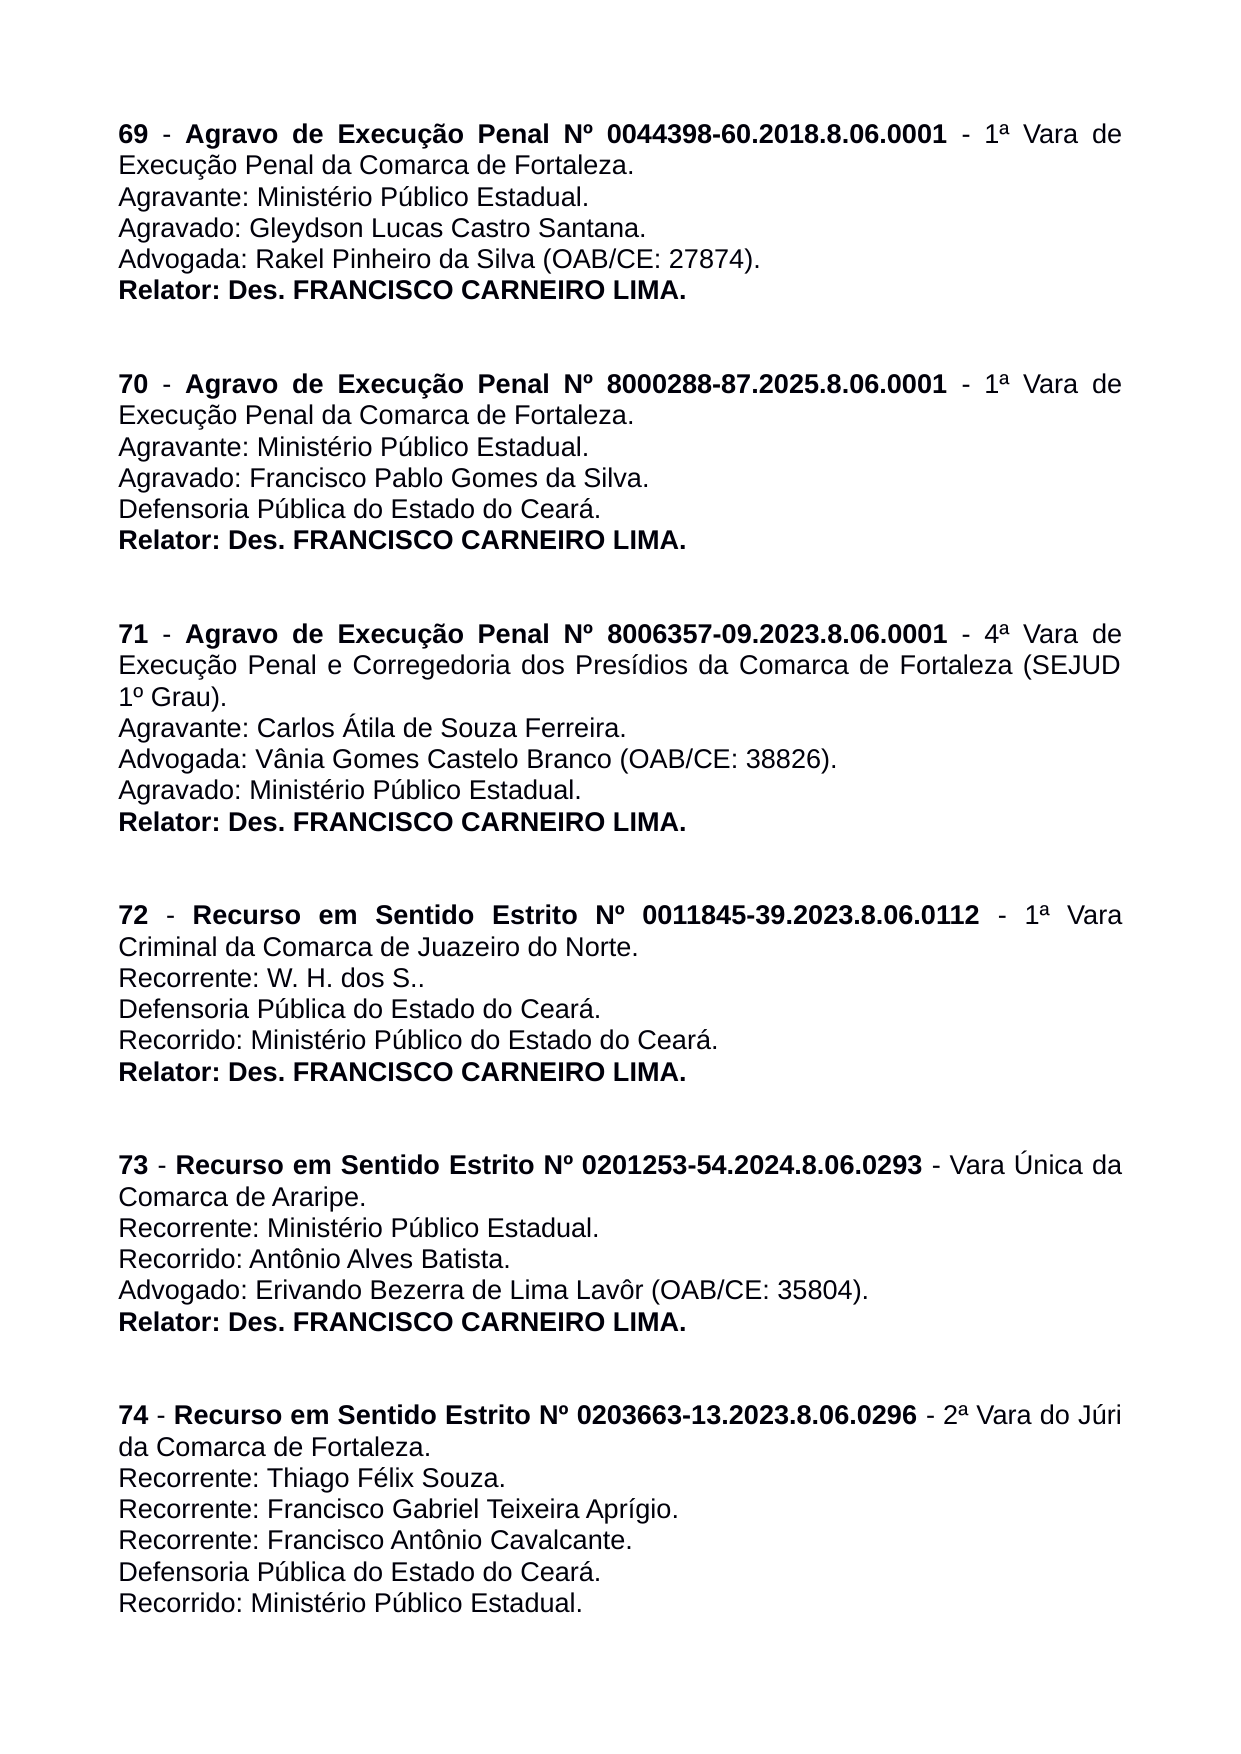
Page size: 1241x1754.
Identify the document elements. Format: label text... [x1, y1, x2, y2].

text Recorrido: Ministério Público do Estado do Ceará. [118, 1024, 1122, 1056]
text 74 - Recurso em Sentido Estrito Nº 0203663-13.2023.8.06.0296 - 2ª Vara do Júri da Comarca de Fortaleza. [118, 1399, 1122, 1462]
text Defensoria Pública do Estado do Ceará. [118, 1556, 1122, 1587]
text Recorrido: Antônio Alves Batista. [118, 1243, 1122, 1274]
text 70 - Agravo de Execução Penal Nº 8000288-87.2025.8.06.0001 - 1ª Vara de Execução Penal da Comarca de Fortaleza. [118, 368, 1122, 431]
text 73 - Recurso em Sentido Estrito Nº 0201253-54.2024.8.06.0293 - Vara Única da Comarca de Araripe. [118, 1149, 1122, 1212]
text Advogado: Erivando Bezerra de Lima Lavôr (OAB/CE: 35804). [118, 1274, 1122, 1306]
text Defensoria Pública do Estado do Ceará. [118, 493, 1122, 524]
text Relator: Des. FRANCISCO CARNEIRO LIMA. [118, 1056, 1122, 1087]
text 71 - Agravo de Execução Penal Nº 8006357-09.2023.8.06.0001 - 4ª Vara de Execução Penal e Corregedoria dos Presídios da Comarca de Fortaleza (SEJUD 1º Grau). [118, 618, 1122, 712]
text Relator: Des. FRANCISCO CARNEIRO LIMA. [118, 274, 1122, 306]
text Recorrido: Ministério Público Estadual. [118, 1587, 1122, 1618]
text Recorrente: Ministério Público Estadual. [118, 1212, 1122, 1243]
text Agravante: Ministério Público Estadual. [118, 181, 1122, 212]
text Relator: Des. FRANCISCO CARNEIRO LIMA. [118, 524, 1122, 556]
text Recorrente: Thiago Félix Souza. [118, 1462, 1122, 1493]
text Recorrente: W. H. dos S.. [118, 962, 1122, 993]
text Relator: Des. FRANCISCO CARNEIRO LIMA. [118, 1306, 1122, 1337]
text Relator: Des. FRANCISCO CARNEIRO LIMA. [118, 806, 1122, 837]
text 69 - Agravo de Execução Penal Nº 0044398-60.2018.8.06.0001 - 1ª Vara de Execução Penal da Comarca de Fortaleza. [118, 118, 1122, 181]
text Agravado: Francisco Pablo Gomes da Silva. [118, 462, 1122, 493]
text Agravante: Ministério Público Estadual. [118, 431, 1122, 462]
text Recorrente: Francisco Antônio Cavalcante. [118, 1524, 1122, 1556]
text Agravado: Ministério Público Estadual. [118, 774, 1122, 806]
text Agravante: Carlos Átila de Souza Ferreira. [118, 712, 1122, 743]
text 72 - Recurso em Sentido Estrito Nº 0011845-39.2023.8.06.0112 - 1ª Vara Criminal da Comarca de Juazeiro do Norte. [118, 899, 1122, 962]
text Defensoria Pública do Estado do Ceará. [118, 993, 1122, 1024]
text Recorrente: Francisco Gabriel Teixeira Aprígio. [118, 1493, 1122, 1524]
text Advogada: Vânia Gomes Castelo Branco (OAB/CE: 38826). [118, 743, 1122, 774]
text Agravado: Gleydson Lucas Castro Santana. [118, 212, 1122, 243]
text Advogada: Rakel Pinheiro da Silva (OAB/CE: 27874). [118, 243, 1122, 274]
